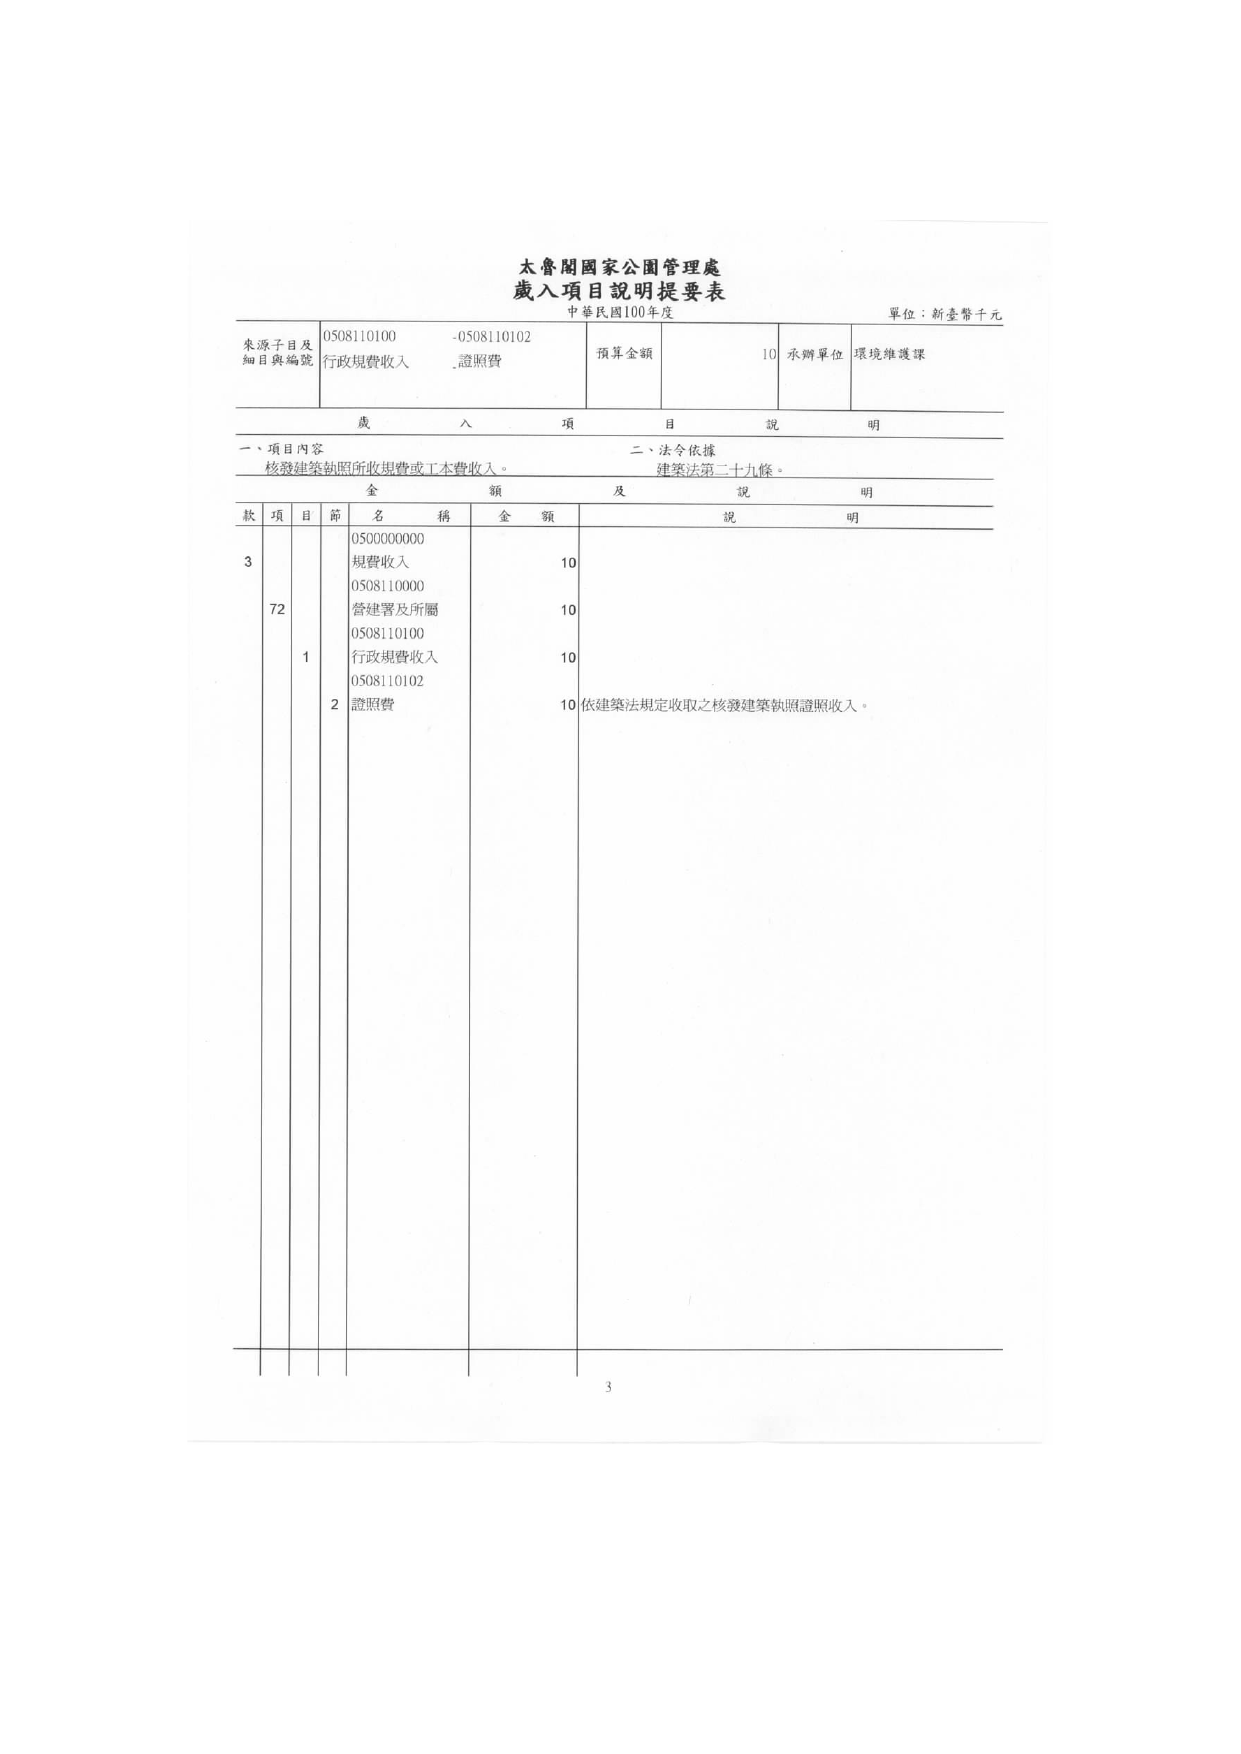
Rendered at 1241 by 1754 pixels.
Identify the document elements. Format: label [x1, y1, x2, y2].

picture [187, 220, 1053, 1445]
